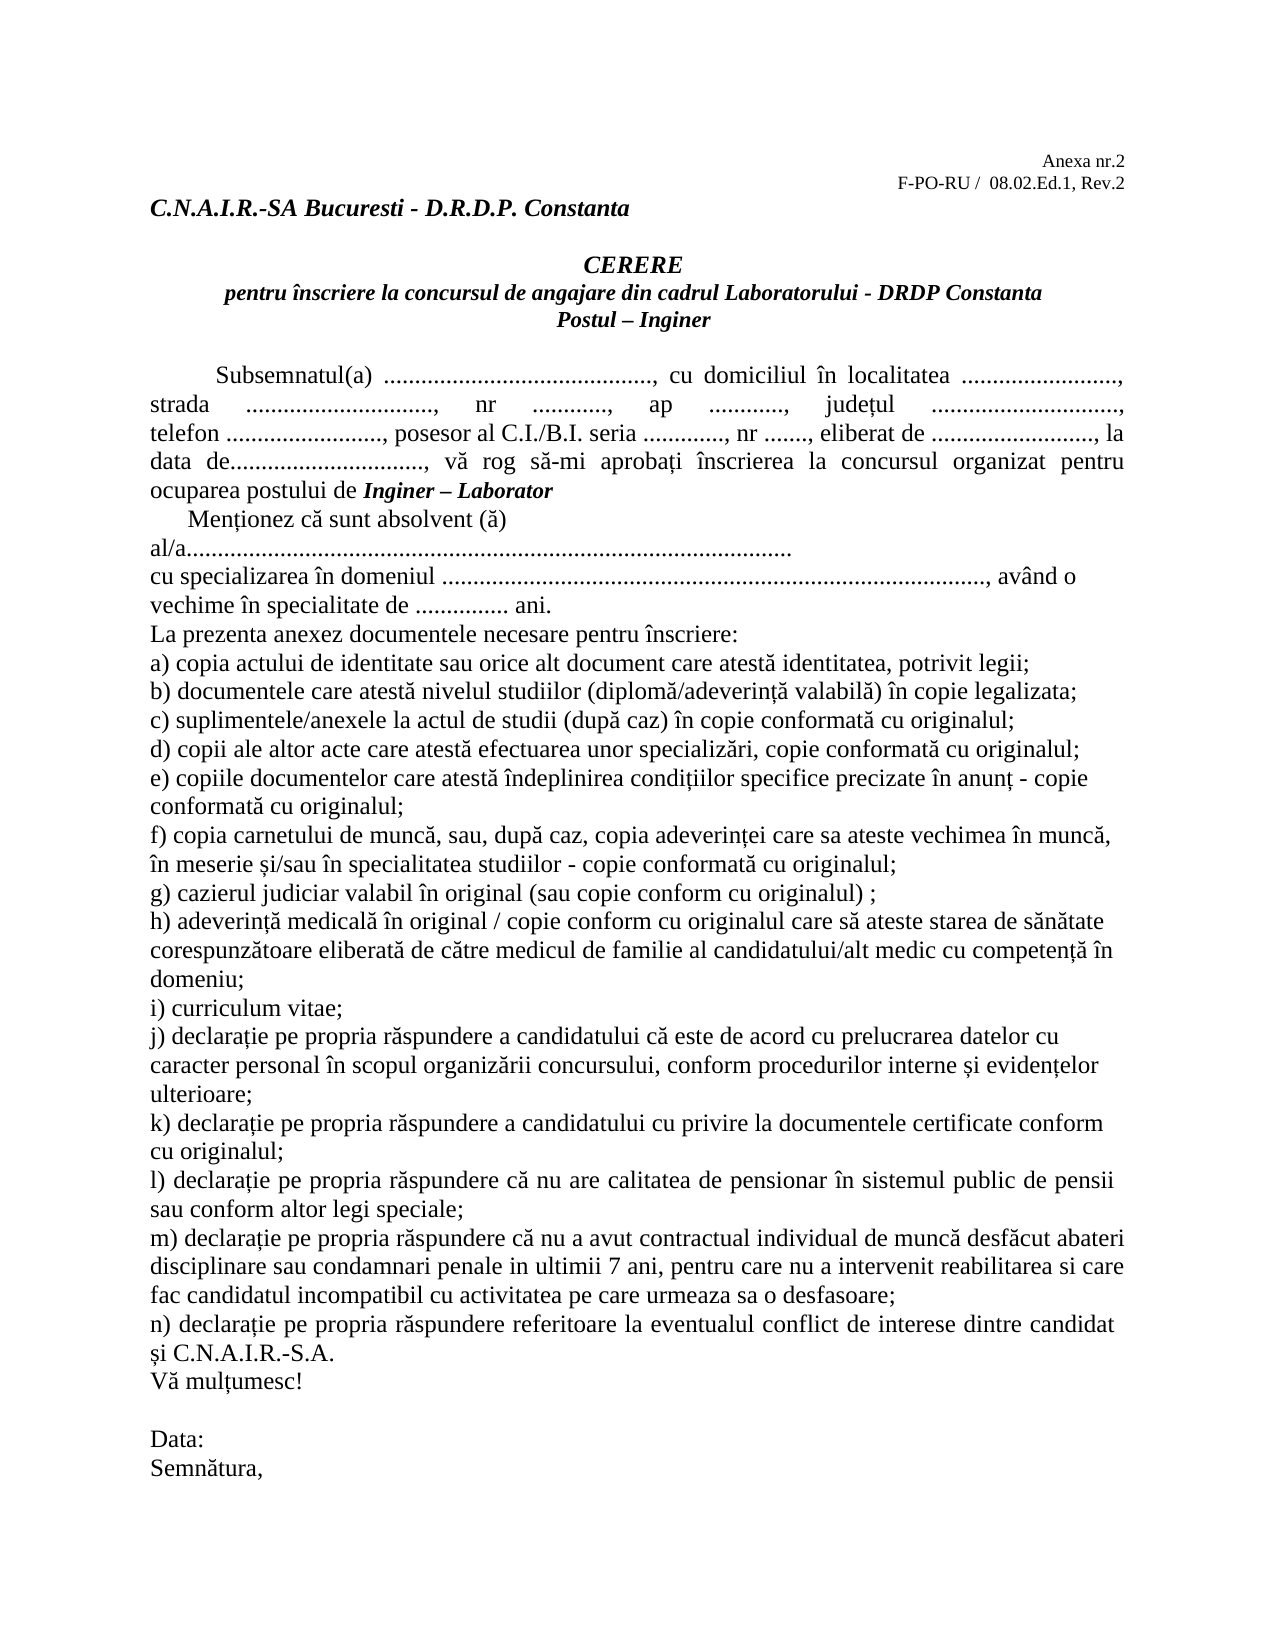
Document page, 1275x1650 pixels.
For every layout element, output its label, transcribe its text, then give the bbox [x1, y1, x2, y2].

text k) declarație pe propria răspundere a candidatului cu privire la documentele certificate conform cu originalul; [150, 1108, 1125, 1165]
text C.N.A.I.R.-SA Bucuresti - D.R.D.P. Constanta [150, 193, 1125, 222]
text F-PO-RU / 08.02.Ed.1, Rev.2 [150, 172, 1125, 193]
text Vă mulțumesc! [150, 1366, 1116, 1395]
text n) declarație pe propria răspundere referitoare la eventualul conflict de interese dintre candidat și C.N.A.I.R.-S.A. [150, 1309, 1116, 1366]
text Data: Semnătura, [150, 1424, 1116, 1481]
text Menționez că sunt absolvent (ă) al/a................................................................................................. cu specializarea în domeniul ......................................................................................., având o vechime în specialitate de ............... ani. [150, 504, 1125, 619]
text La prezenta anexez documentele necesare pentru înscriere: [150, 619, 1125, 648]
text CERERE pentru înscriere la concursul de angajare din cadrul Laboratorului - DRDP Constanta [150, 251, 1125, 306]
text l) declarație pe propria răspundere că nu are calitatea de pensionar în sistemul public de pensii sau conform altor legi speciale; [150, 1165, 1116, 1223]
text Subsemnatul(a) ..........................................., cu domiciliul în localitatea ........................., strada .............................., nr ............, ap ............, județul .............................., telefon ........................., posesor al C.I./B.I. seria ............., nr ......., eliberat de .........................., la data de..............................., vă rog să-mi aprobați înscrierea la concursul organizat pentru ocuparea postului de Inginer – Laborator [150, 360, 1125, 504]
text Anexa nr.2 [150, 150, 1125, 172]
text m) declarație pe propria răspundere că nu a avut contractual individual de muncă desfăcut abateri disciplinare sau condamnari penale in ultimii 7 ani, pentru care nu a intervenit reabilitarea si care fac candidatul incompatibil cu activitatea pe care urmeaza sa o desfasoare; [150, 1223, 1125, 1309]
text Postul – Inginer [150, 306, 1125, 332]
text a) copia actului de identitate sau orice alt document care atestă identitatea, potrivit legii; b) documentele care atestă nivelul studiilor (diplomă/adeverință valabilă) în copie legalizata; c) suplimentele/anexele la actul de studii (după caz) în copie conformată cu originalul; d) copii ale altor acte care atestă efectuarea unor specializări, copie conformată cu originalul; e) copiile documentelor care atestă îndeplinirea condițiilor specifice precizate în anunț - copie conformată cu originalul; f) copia carnetului de muncă, sau, după caz, copia adeverinței care sa ateste vechimea în muncă, în meserie și/sau în specialitatea studiilor - copie conformată cu originalul; g) cazierul judiciar valabil în original (sau copie conform cu originalul) ; h) adeverință medicală în original / copie conform cu originalul care să ateste starea de sănătate corespunzătoare eliberată de către medicul de familie al candidatului/alt medic cu competență în domeniu; i) curriculum vitae; j) declarație pe propria răspundere a candidatului că este de acord cu prelucrarea datelor cu caracter personal în scopul organizării concursului, conform procedurilor interne și evidențelor ulterioare; [150, 648, 1125, 1108]
